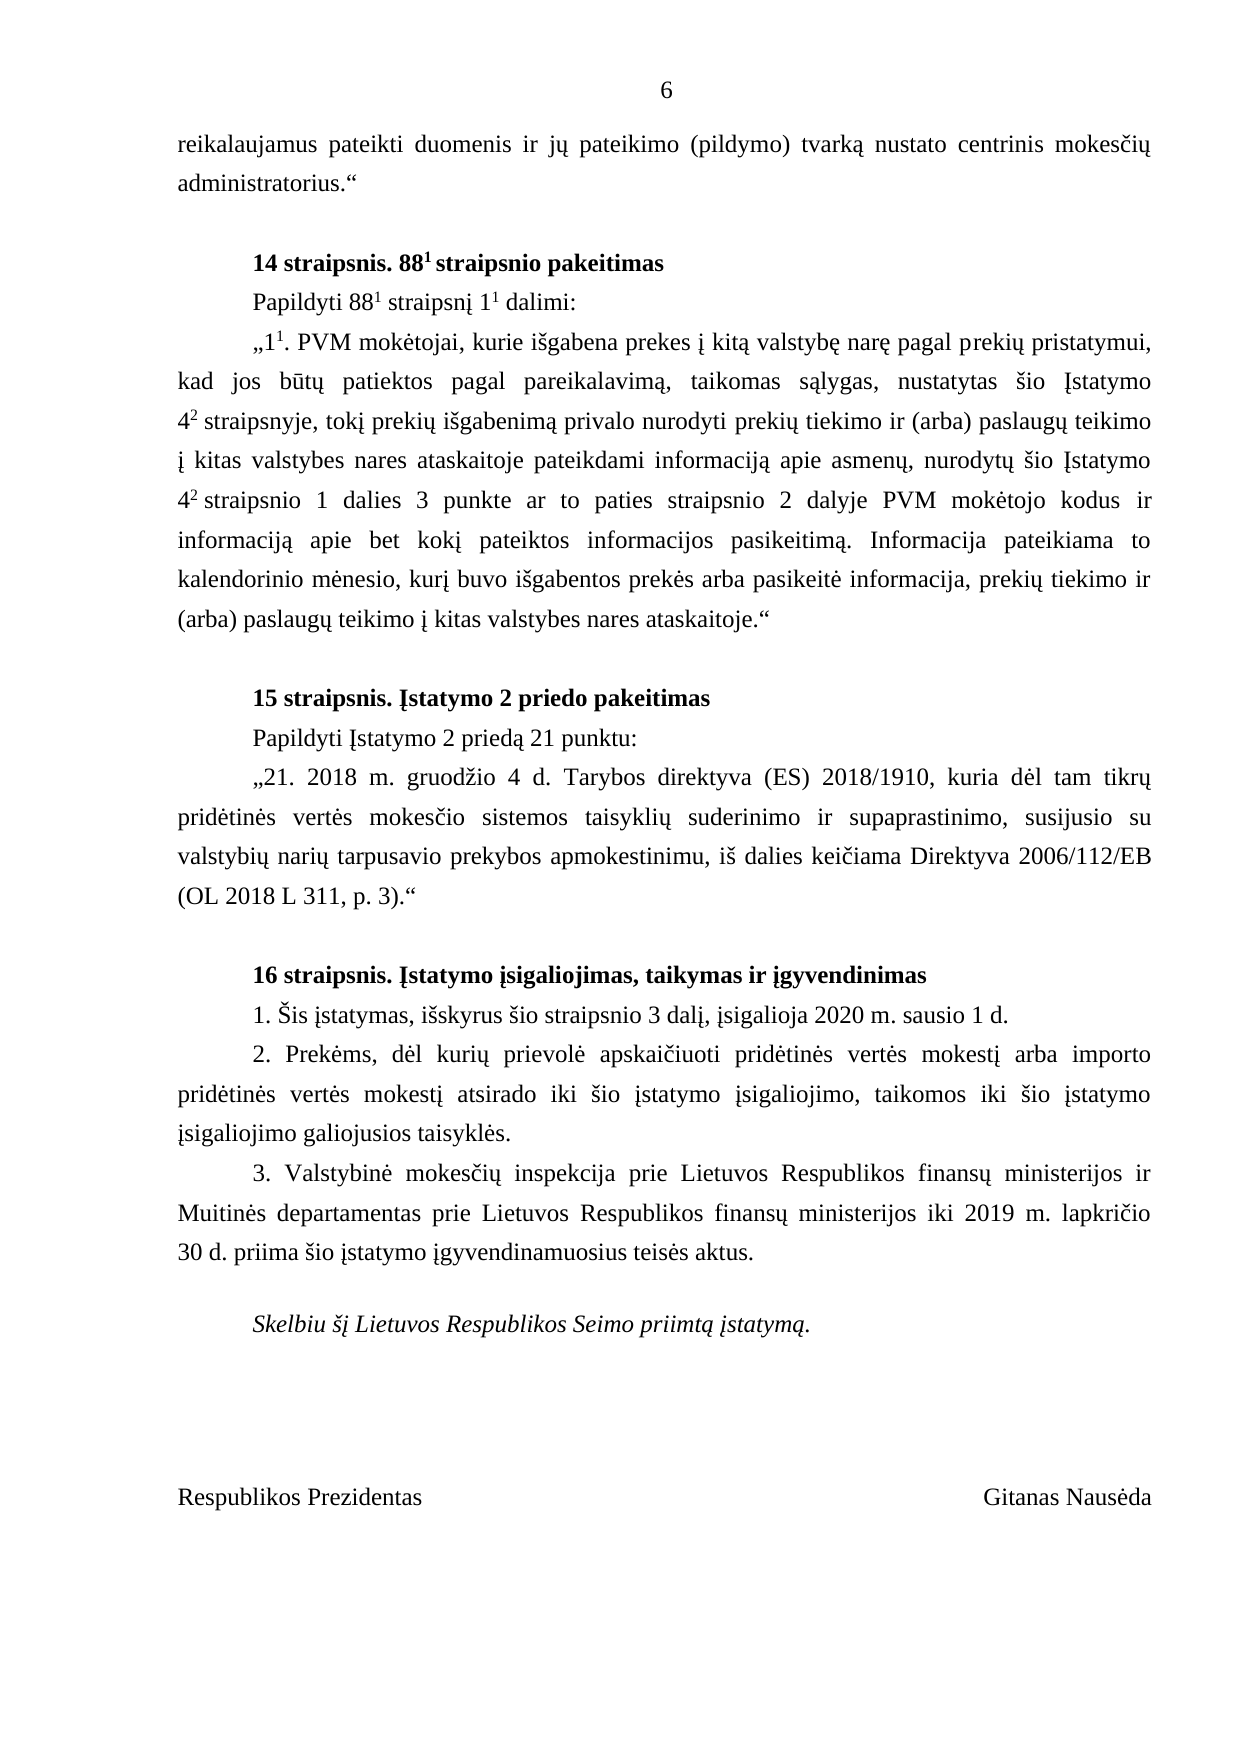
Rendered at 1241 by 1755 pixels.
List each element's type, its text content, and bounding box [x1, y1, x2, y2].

text Papildyti 881 straipsnį 11 dalimi: [177, 276, 1152, 316]
text 14 straipsnis. 881 straipsnio pakeitimas [177, 237, 1152, 276]
text „21. 2018 m. gruodžio 4 d. Tarybos direktyva (ES) 2018/1910, kuria dėl tam tikrų pridėtinės vertės mokesčio sistemos taisyklių suderinimo ir supaprastinimo, susijusio su valstybių narių tarpusavio prekybos apmokestinimu, iš dalies keičiama Direktyva 2006/112/EB (OL 2018 L 311, p. 3).“ [177, 751, 1152, 910]
text Respublikos Prezidentas Gitanas Nausėda [177, 1482, 1152, 1510]
text 2. Prekėms, dėl kurių prievolė apskaičiuoti pridėtinės vertės mokestį arba importo pridėtinės vertės mokestį atsirado iki šio įstatymo įsigaliojimo, taikomos iki šio įstatymo įsigaliojimo galiojusios taisyklės. [177, 1028, 1152, 1147]
text 1. Šis įstatymas, išskyrus šio straipsnio 3 dalį, įsigalioja 2020 m. sausio 1 d. [177, 989, 1152, 1028]
text Papildyti Įstatymo 2 priedą 21 punktu: [177, 712, 1152, 751]
text 15 straipsnis. Įstatymo 2 priedo pakeitimas [177, 672, 1152, 712]
text Skelbiu šį Lietuvos Respublikos Seimo priimtą įstatymą. [177, 1309, 1152, 1338]
text 16 straipsnis. Įstatymo įsigaliojimas, taikymas ir įgyvendinimas [177, 949, 1152, 989]
text „11. PVM mokėtojai, kurie išgabena prekes į kitą valstybę narę pagal prekių pristatymui, kad jos būtų patiektos pagal pareikalavimą, taikomas sąlygas, nustatytas šio Įstatymo 42 straipsnyje, tokį prekių išgabenimą privalo nurodyti prekių tiekimo ir (arba) paslaugų teikimo į kitas valstybes nares ataskaitoje pateikdami informaciją apie asmenų, nurodytų šio Įstatymo 42 straipsnio 1 dalies 3 punkte ar to paties straipsnio 2 dalyje PVM mokėtojo kodus ir informaciją apie bet kokį pateiktos informacijos pasikeitimą. Informacija pateikiama to kalendorinio mėnesio, kurį buvo išgabentos prekės arba pasikeitė informacija, prekių tiekimo ir (arba) paslaugų teikimo į kitas valstybes nares ataskaitoje.“ [177, 316, 1152, 633]
text 3. Valstybinė mokesčių inspekcija prie Lietuvos Respublikos finansų ministerijos ir Muitinės departamentas prie Lietuvos Respublikos finansų ministerijos iki 2019 m. lapkričio 30 d. priima šio įstatymo įgyvendinamuosius teisės aktus. [177, 1147, 1152, 1266]
text reikalaujamus pateikti duomenis ir jų pateikimo (pildymo) tvarką nustato centrinis mokesčių administratorius.“ [177, 118, 1152, 197]
